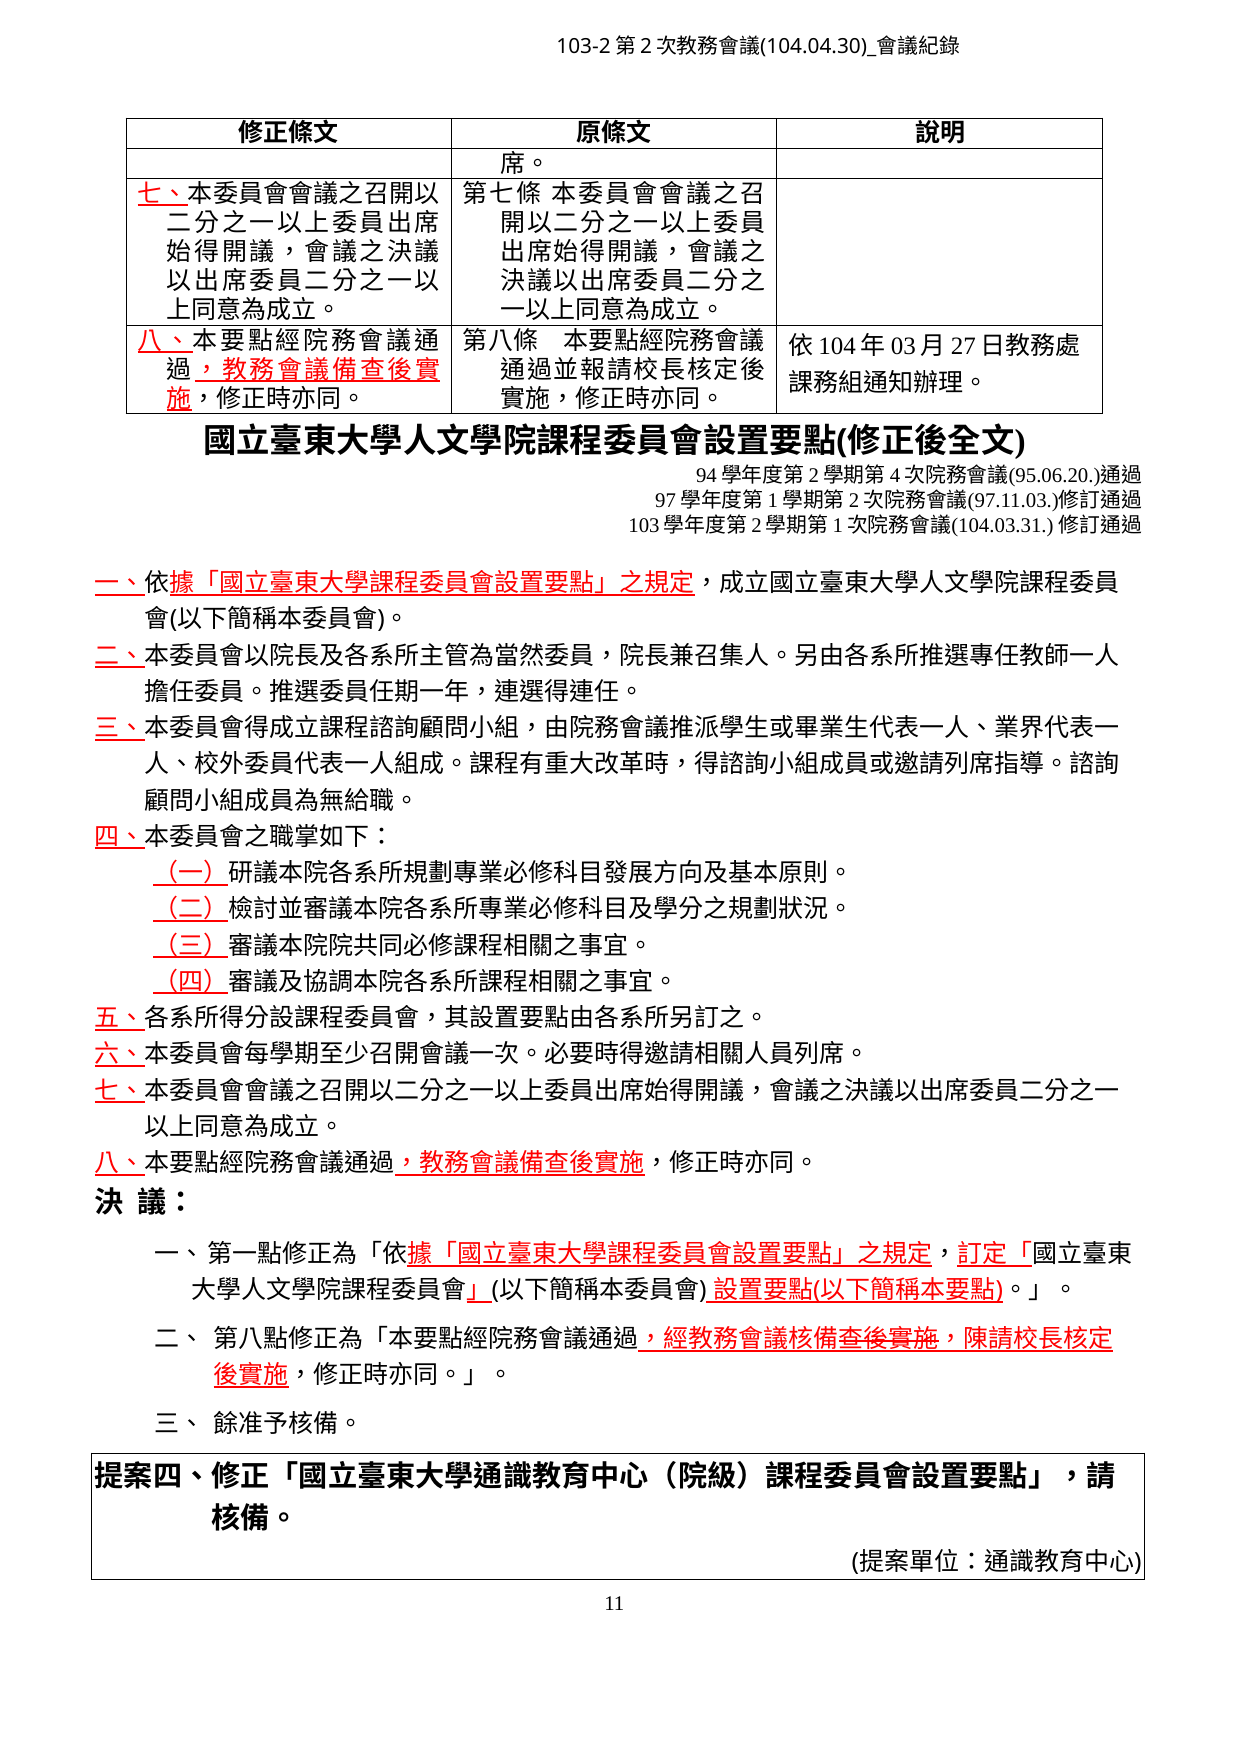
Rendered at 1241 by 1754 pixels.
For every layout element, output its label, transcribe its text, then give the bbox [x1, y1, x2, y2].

text 一、依據「國立臺東大學課程委員會設置要點」之規定，成立國立臺東大學人文學院課程委員會(以下簡稱本委員會)。 [94, 563, 1134, 635]
list 第一點修正為「依據「國立臺東大學課程委員會設置要點」之規定，訂定「國立臺東大學人文學院課程委員會」(以下簡稱本委員會) 設置要點(以下簡稱本要點)。」。 [154, 1234, 1134, 1306]
table_cell 第八條 本要點經院務會議通過並報請校長核定後實施，修正時亦同。 [452, 326, 776, 413]
table_header 修正條文 [127, 119, 451, 148]
table_header 提案四、修正「國立臺東大學通識教育中心（院級）課程委員會設置要點」，請核備。 (提案單位：通識教育中心) [92, 1454, 1144, 1578]
table_header 原條文 [452, 119, 776, 148]
text 二、本委員會以院長及各系所主管為當然委員，院長兼召集人。另由各系所推選專任教師一人擔任委員。推選委員任期一年，連選得連任。 [94, 635, 1134, 708]
text （二）檢討並審議本院各系所專業必修科目及學分之規劃狀況。 [149, 889, 1134, 925]
table_cell [777, 179, 1102, 325]
list 餘准予核備。 [154, 1404, 1134, 1440]
text 決 議： [94, 1179, 1134, 1221]
table_cell 七、本委員會會議之召開以二分之一以上委員出席始得開議，會議之決議以出席委員二分之一以上同意為成立。 [127, 179, 451, 325]
text 六、本委員會每學期至少召開會議一次。必要時得邀請相關人員列席。 [94, 1034, 1134, 1070]
text 103學年度第2學期第1次院務會議(104.03.31.) 修訂通過 [94, 513, 1142, 538]
text 97學年度第1學期第2次院務會議(97.11.03.)修訂通過 [94, 488, 1142, 513]
text 國立臺東大學人文學院課程委員會設置要點(修正後全文) [94, 414, 1134, 463]
table_cell 依104年03月27日教務處課務組通知辦理。 [777, 326, 1102, 413]
table_cell 第七條 本委員會會議之召開以二分之一以上委員出席始得開議，會議之決議以出席委員二分之一以上同意為成立。 [452, 179, 776, 325]
table_cell 八、本要點經院務會議通過，教務會議備查後實施，修正時亦同。 [127, 326, 451, 413]
table_cell [127, 149, 451, 178]
text 七、本委員會會議之召開以二分之一以上委員出席始得開議，會議之決議以出席委員二分之一以上同意為成立。 [94, 1070, 1134, 1143]
text 五、各系所得分設課程委員會，其設置要點由各系所另訂之。 [94, 998, 1134, 1034]
text 三、本委員會得成立課程諮詢顧問小組，由院務會議推派學生或畢業生代表一人、業界代表一人、校外委員代表一人組成。課程有重大改革時，得諮詢小組成員或邀請列席指導。諮詢顧問小組成員為無給職。 [94, 708, 1134, 816]
table_header 說明 [777, 119, 1102, 148]
text 四、本委員會之職掌如下： [94, 816, 1134, 853]
text 八、本要點經院務會議通過，教務會議備查後實施，修正時亦同。 [94, 1143, 1134, 1179]
table_cell [777, 149, 1102, 178]
text （三）審議本院院共同必修課程相關之事宜。 [149, 925, 1134, 961]
table_cell 席。 [452, 149, 776, 178]
text 94學年度第2學期第4次院務會議(95.06.20.)通過 [94, 463, 1142, 488]
text （四）審議及協調本院各系所課程相關之事宜。 [149, 961, 1134, 998]
text （一）研議本院各系所規劃專業必修科目發展方向及基本原則。 [149, 853, 1134, 889]
list 第八點修正為「本要點經院務會議通過，經教務會議核備查後實施，陳請校長核定後實施，修正時亦同。」。 [154, 1319, 1134, 1391]
